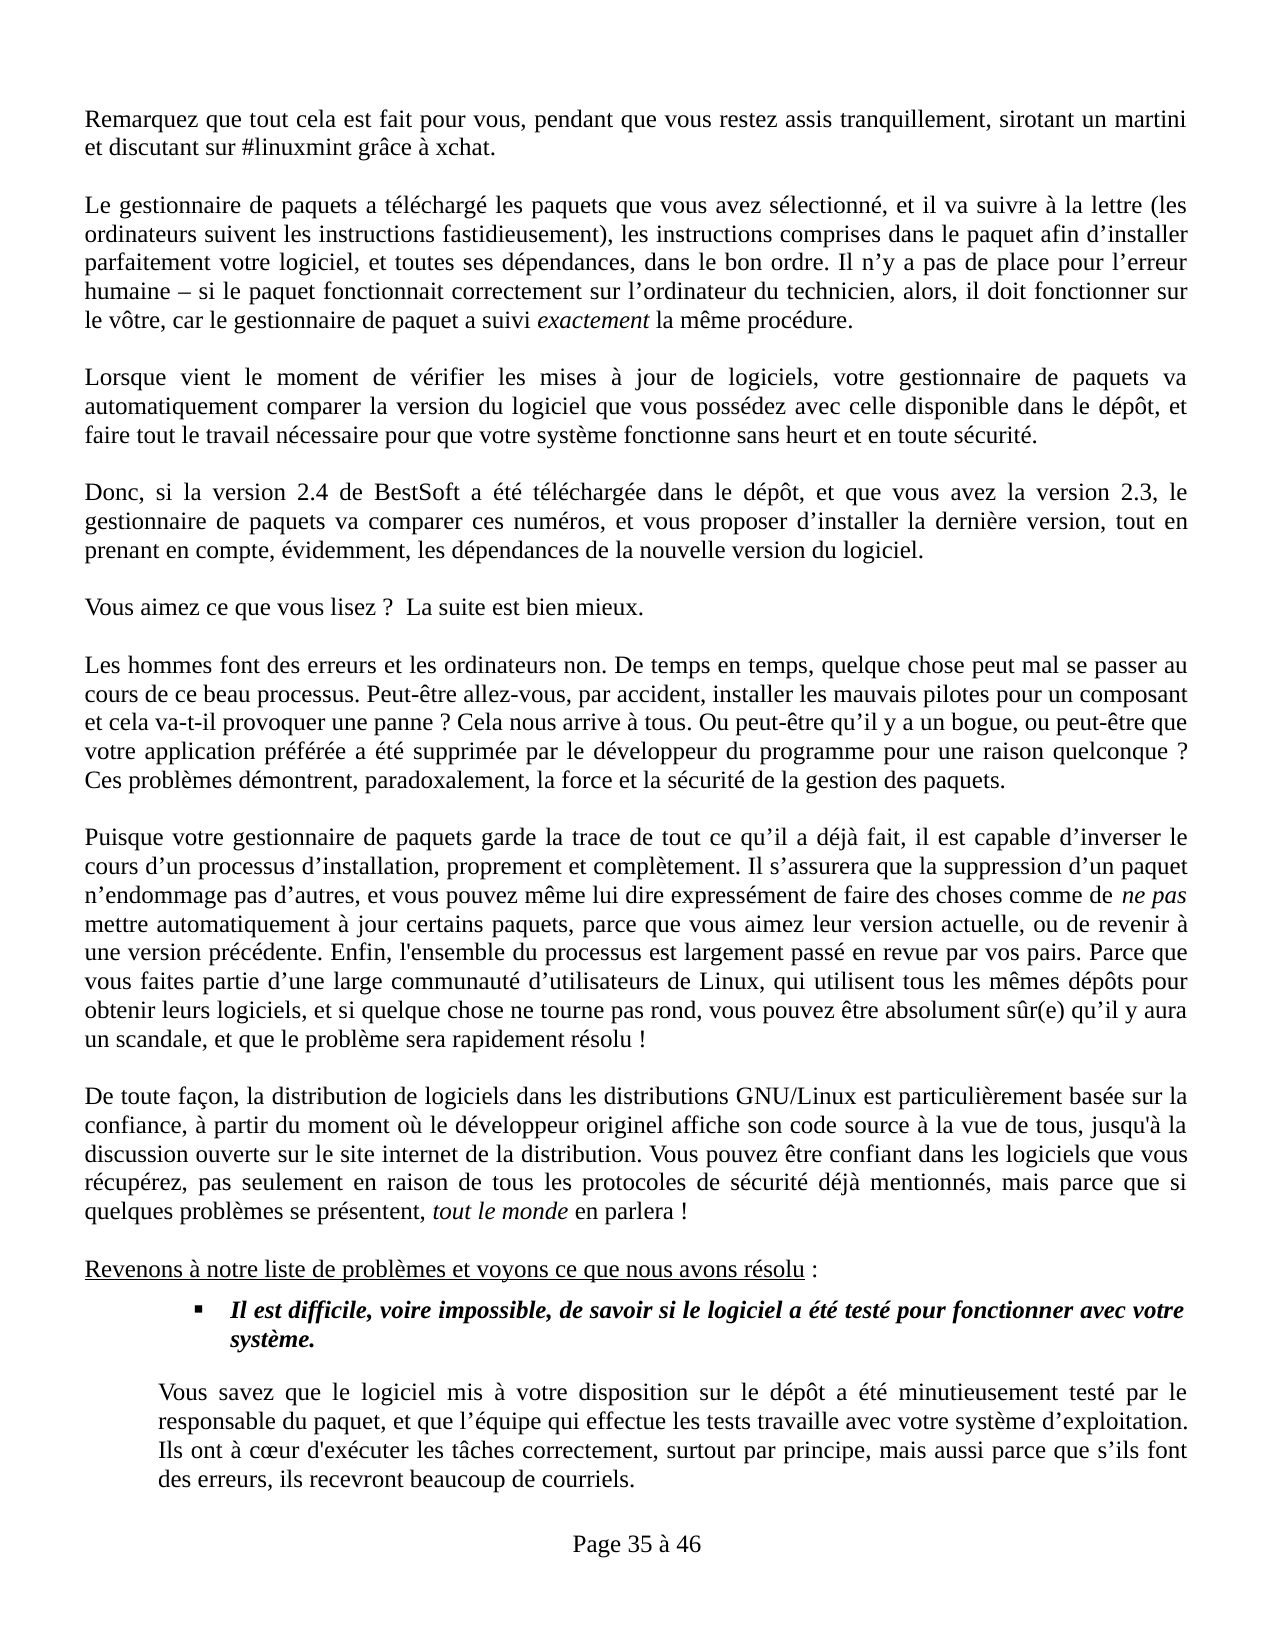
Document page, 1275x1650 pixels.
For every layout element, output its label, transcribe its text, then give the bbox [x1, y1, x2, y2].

text Vous aimez ce que vous lisez ? La suite est bien mieux. [84, 592, 1189, 621]
text De toute façon, la distribution de logiciels dans les distributions GNU/Linux est particulièrement basée sur la confiance, à partir du moment où le développeur originel affiche son code source à la vue de tous, jusqu'à la discussion ouverte sur le site internet de la distribution. Vous pouvez être confiant dans les logiciels que vous récupérez, pas seulement en raison de tous les protocoles de sécurité déjà mentionnés, mais parce que si quelques problèmes se présentent, tout le monde en parlera ! [84, 1081, 1189, 1225]
text Revenons à notre liste de problèmes et voyons ce que nous avons résolu : [84, 1254, 1189, 1282]
text Vous savez que le logiciel mis à votre disposition sur le dépôt a été minutieusement testé par le responsable du paquet, et que l’équipe qui effectue les tests travaille avec votre système d’exploitation. Ils ont à cœur d'exécuter les tâches correctement, surtout par principe, mais aussi parce que s’ils font des erreurs, ils recevront beaucoup de courriels. [158, 1377, 1189, 1492]
list Il est difficile, voire impossible, de savoir si le logiciel a été testé pour fonctionner avec votre système. [193, 1295, 1189, 1352]
text Remarquez que tout cela est fait pour vous, pendant que vous restez assis tranquillement, sirotant un martini et discutant sur #linuxmint grâce à xchat. [84, 104, 1189, 161]
text Les hommes font des erreurs et les ordinateurs non. De temps en temps, quelque chose peut mal se passer au cours de ce beau processus. Peut-être allez-vous, par accident, installer les mauvais pilotes pour un composant et cela va-t-il provoquer une panne ? Cela nous arrive à tous. Ou peut-être qu’il y a un bogue, ou peut-être que votre application préférée a été supprimée par le développeur du programme pour une raison quelconque ? Ces problèmes démontrent, paradoxalement, la force et la sécurité de la gestion des paquets. [84, 650, 1189, 794]
text Lorsque vient le moment de vérifier les mises à jour de logiciels, votre gestionnaire de paquets va automatiquement comparer la version du logiciel que vous possédez avec celle disponible dans le dépôt, et faire tout le travail nécessaire pour que votre système fonctionne sans heurt et en toute sécurité. [84, 362, 1189, 449]
text Le gestionnaire de paquets a téléchargé les paquets que vous avez sélectionné, et il va suivre à la lettre (les ordinateurs suivent les instructions fastidieusement), les instructions comprises dans le paquet afin d’installer parfaitement votre logiciel, et toutes ses dépendances, dans le bon ordre. Il n’y a pas de place pour l’erreur humaine – si le paquet fonctionnait correctement sur l’ordinateur du technicien, alors, il doit fonctionner sur le vôtre, car le gestionnaire de paquet a suivi exactement la même procédure. [84, 190, 1189, 334]
text Puisque votre gestionnaire de paquets garde la trace de tout ce qu’il a déjà fait, il est capable d’inverser le cours d’un processus d’installation, proprement et complètement. Il s’assurera que la suppression d’un paquet n’endommage pas d’autres, et vous pouvez même lui dire expressément de faire des choses comme de ne pas mettre automatiquement à jour certains paquets, parce que vous aimez leur version actuelle, ou de revenir à une version précédente. Enfin, l'ensemble du processus est largement passé en revue par vos pairs. Parce que vous faites partie d’une large communauté d’utilisateurs de Linux, qui utilisent tous les mêmes dépôts pour obtenir leurs logiciels, et si quelque chose ne tourne pas rond, vous pouvez être absolument sûr(e) qu’il y aura un scandale, et que le problème sera rapidement résolu ! [84, 822, 1189, 1052]
text Donc, si la version 2.4 de BestSoft a été téléchargée dans le dépôt, et que vous avez la version 2.3, le gestionnaire de paquets va comparer ces numéros, et vous proposer d’installer la dernière version, tout en prenant en compte, évidemment, les dépendances de la nouvelle version du logiciel. [84, 477, 1189, 564]
